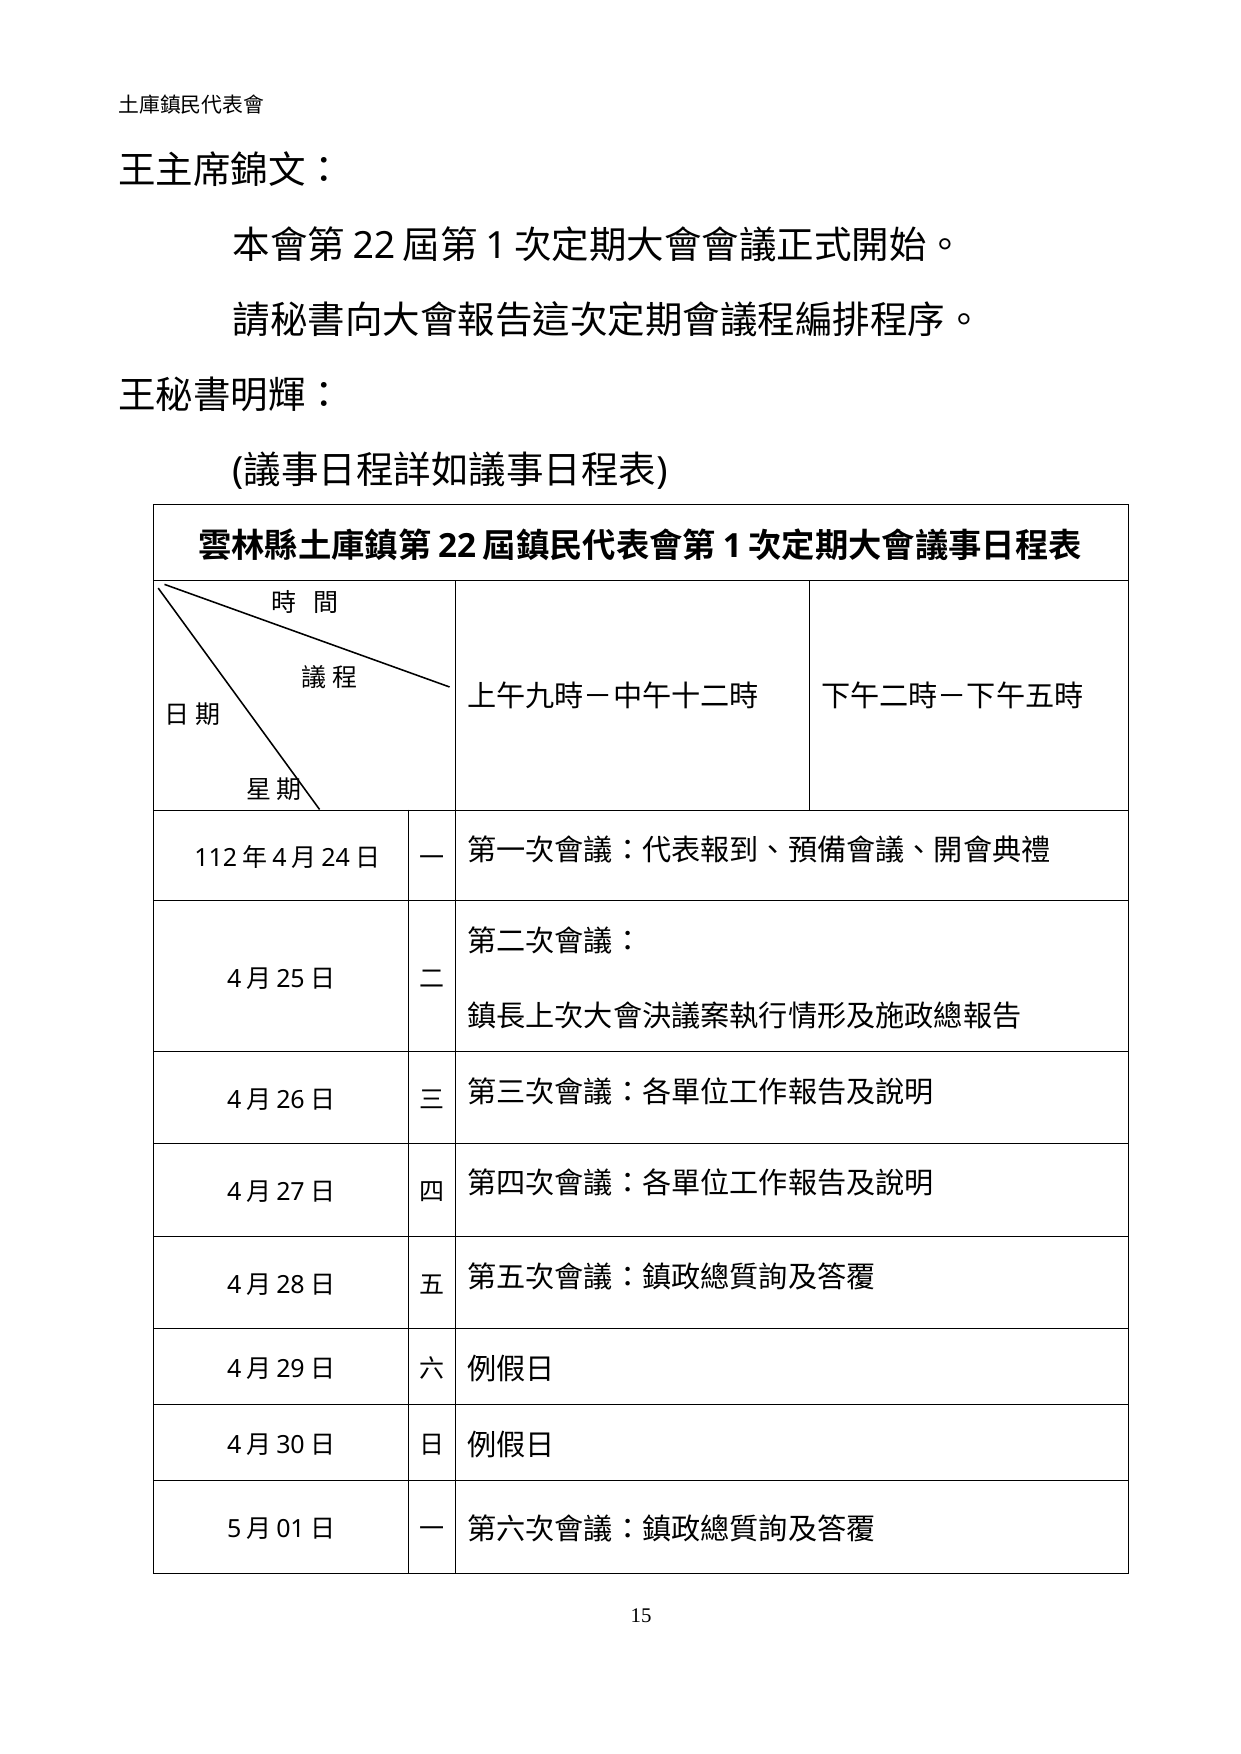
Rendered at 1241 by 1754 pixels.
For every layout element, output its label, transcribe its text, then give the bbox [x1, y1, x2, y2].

table_cell 4月27日 [154, 1144, 408, 1236]
table_cell 一 [409, 1481, 455, 1572]
table_cell 時 間 議 程 日 期 星 期 [154, 581, 455, 809]
text 王主席錦文： [118, 129, 1163, 204]
table_cell 第三次會議：各單位工作報告及說明 [456, 1052, 1128, 1143]
table_cell 4月26日 [154, 1052, 408, 1143]
table_cell 一 [409, 811, 455, 900]
text 請秘書向大會報告這次定期會議程編排程序。 [193, 279, 1163, 354]
table_cell 四 [409, 1144, 455, 1236]
table_cell 4月25日 [154, 901, 408, 1051]
table_cell 日 [409, 1405, 455, 1480]
table_cell 例假日 [456, 1329, 1128, 1404]
table_cell 4月28日 [154, 1237, 408, 1328]
table_cell 第一次會議：代表報到、預備會議、開會典禮 [456, 811, 1128, 900]
table_cell 第二次會議： 鎮長上次大會決議案執行情形及施政總報告 [456, 901, 1128, 1051]
table_cell 二 [409, 901, 455, 1051]
table_cell 例假日 [456, 1405, 1128, 1480]
table_cell 4月30日 [154, 1405, 408, 1480]
table_cell 五 [409, 1237, 455, 1328]
table_cell 112年4月24日 [154, 811, 408, 900]
table_cell 上午九時－中午十二時 [456, 581, 809, 809]
table_cell 三 [409, 1052, 455, 1143]
table_cell 4月29日 [154, 1329, 408, 1404]
table_cell 六 [409, 1329, 455, 1404]
text 王秘書明輝： [118, 354, 1163, 429]
text (議事日程詳如議事日程表) [193, 429, 1163, 504]
table_header 雲林縣土庫鎮第22屆鎮民代表會第1次定期大會議事日程表 [154, 505, 1128, 580]
table_cell 下午二時－下午五時 [810, 581, 1128, 809]
text 本會第22屆第1次定期大會會議正式開始。 [193, 204, 1163, 279]
table_cell 第六次會議：鎮政總質詢及答覆 [456, 1481, 1128, 1572]
table_cell 第四次會議：各單位工作報告及說明 [456, 1144, 1128, 1236]
table_cell 第五次會議：鎮政總質詢及答覆 [456, 1237, 1128, 1328]
table_cell 5月01日 [154, 1481, 408, 1572]
